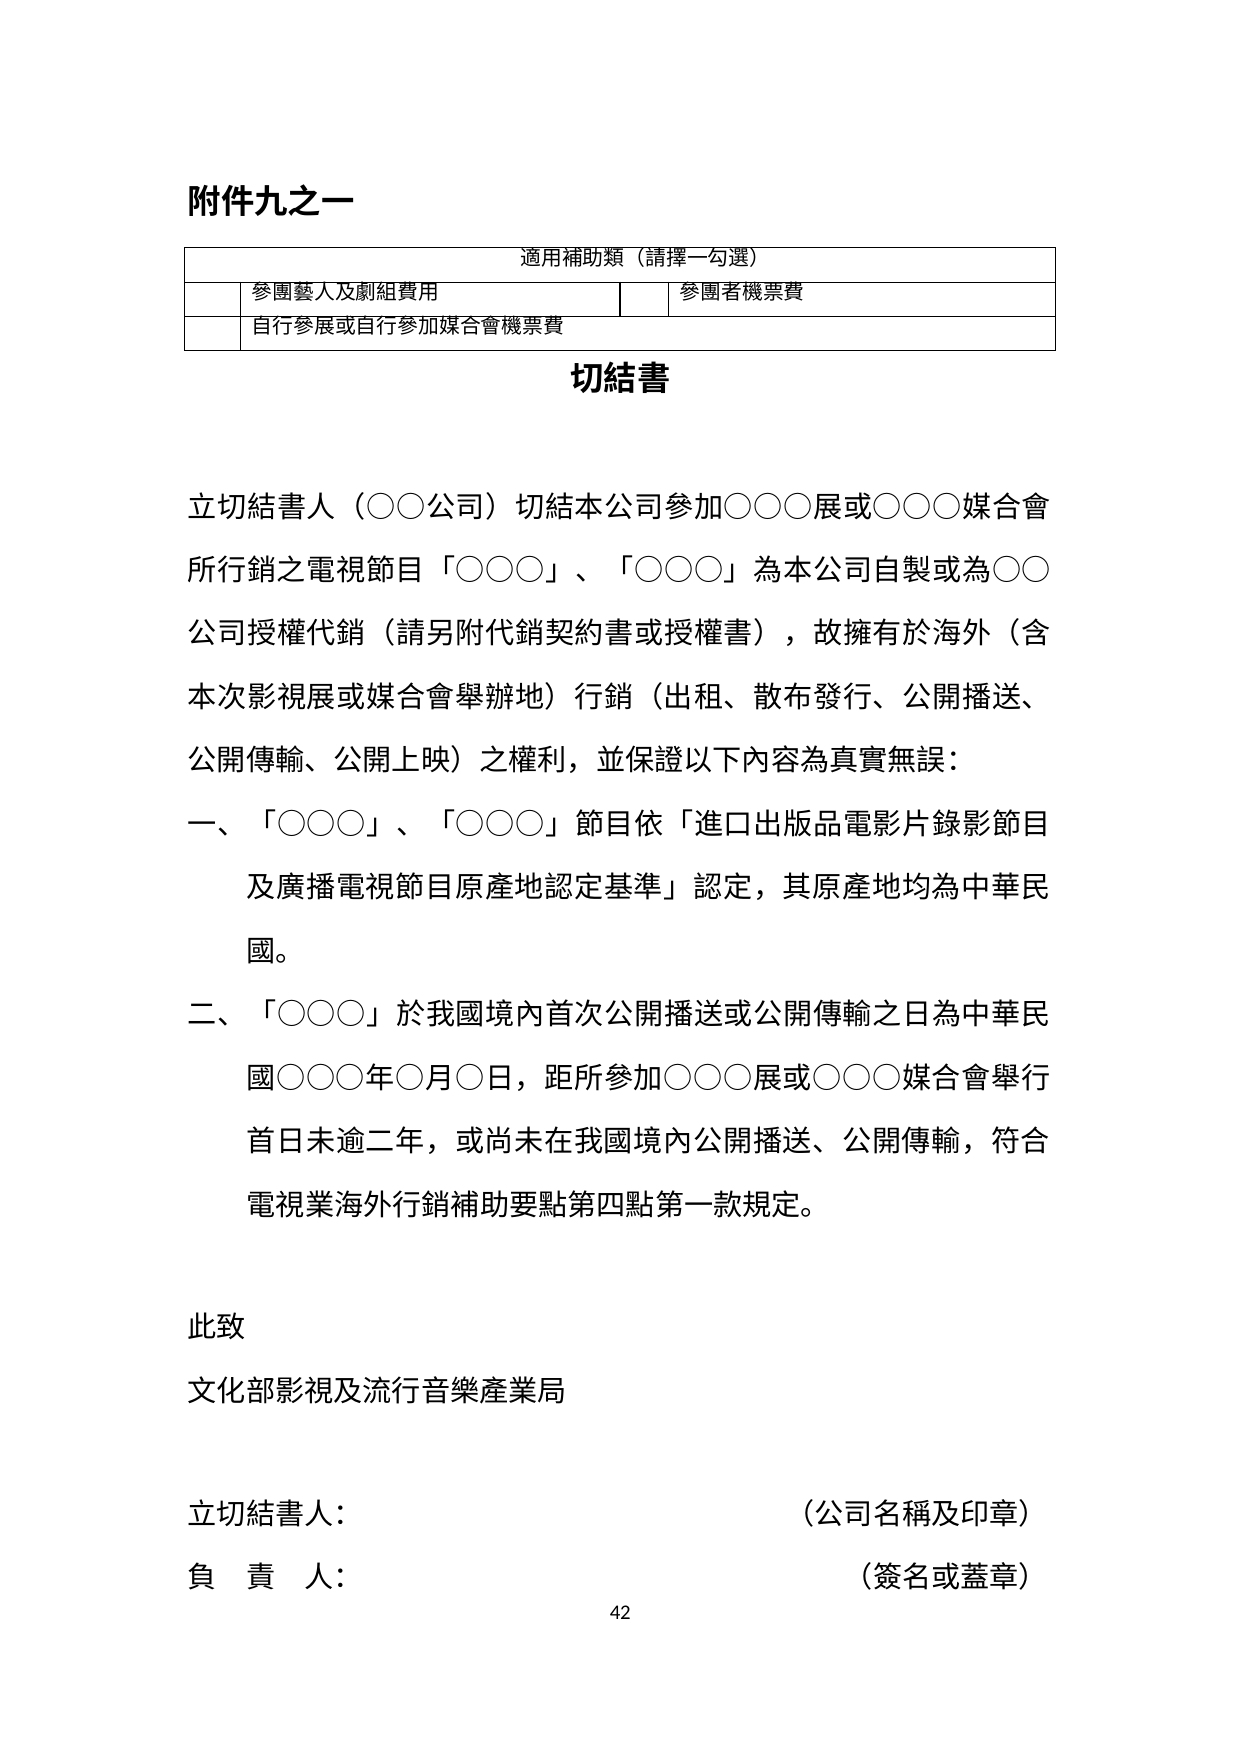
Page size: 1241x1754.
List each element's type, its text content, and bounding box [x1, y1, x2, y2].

text 切結書 [187, 351, 1053, 400]
text 立切結書人： （公司名稱及印章） [187, 1490, 1053, 1533]
text 附件九之一 [187, 175, 1053, 223]
table_cell 參團藝人及劇組費用 [241, 283, 619, 316]
text 一、「○○○」、「○○○」節目依「進口出版品電影片錄影節目及廣播電視節目原產地認定基準」認定，其原產地均為中華民國。 [187, 800, 1053, 969]
table_header 適用補助類（請擇一勾選） [185, 248, 1055, 282]
table_cell [185, 317, 240, 350]
table_cell [621, 283, 668, 316]
table_cell 參團者機票費 [669, 283, 1055, 316]
text 二、「○○○」於我國境內首次公開播送或公開傳輸之日為中華民國○○○年○月○日，距所參加○○○展或○○○媒合會舉行首日未逾二年，或尚未在我國境內公開播送、公開傳輸，符合電視業海外行銷補助要點第四點第一款規定。 [187, 991, 1053, 1223]
table_cell [185, 283, 240, 316]
table_cell 自行參展或自行參加媒合會機票費 [241, 317, 1055, 350]
text 立切結書人（○○公司）切結本公司參加○○○展或○○○媒合會所行銷之電視節目「○○○」、「○○○」為本公司自製或為○○公司授權代銷（請另附代銷契約書或授權書），故擁有於海外（含本次影視展或媒合會舉辦地）行銷（出租、散布發行、公開播送、公開傳輸、公開上映）之權利，並保證以下內容為真實無誤： [187, 483, 1053, 779]
text 負 責 人： （簽名或蓋章） [187, 1554, 1053, 1596]
text 文化部影視及流行音樂產業局 [187, 1367, 1053, 1410]
text 此致 [187, 1304, 1053, 1346]
